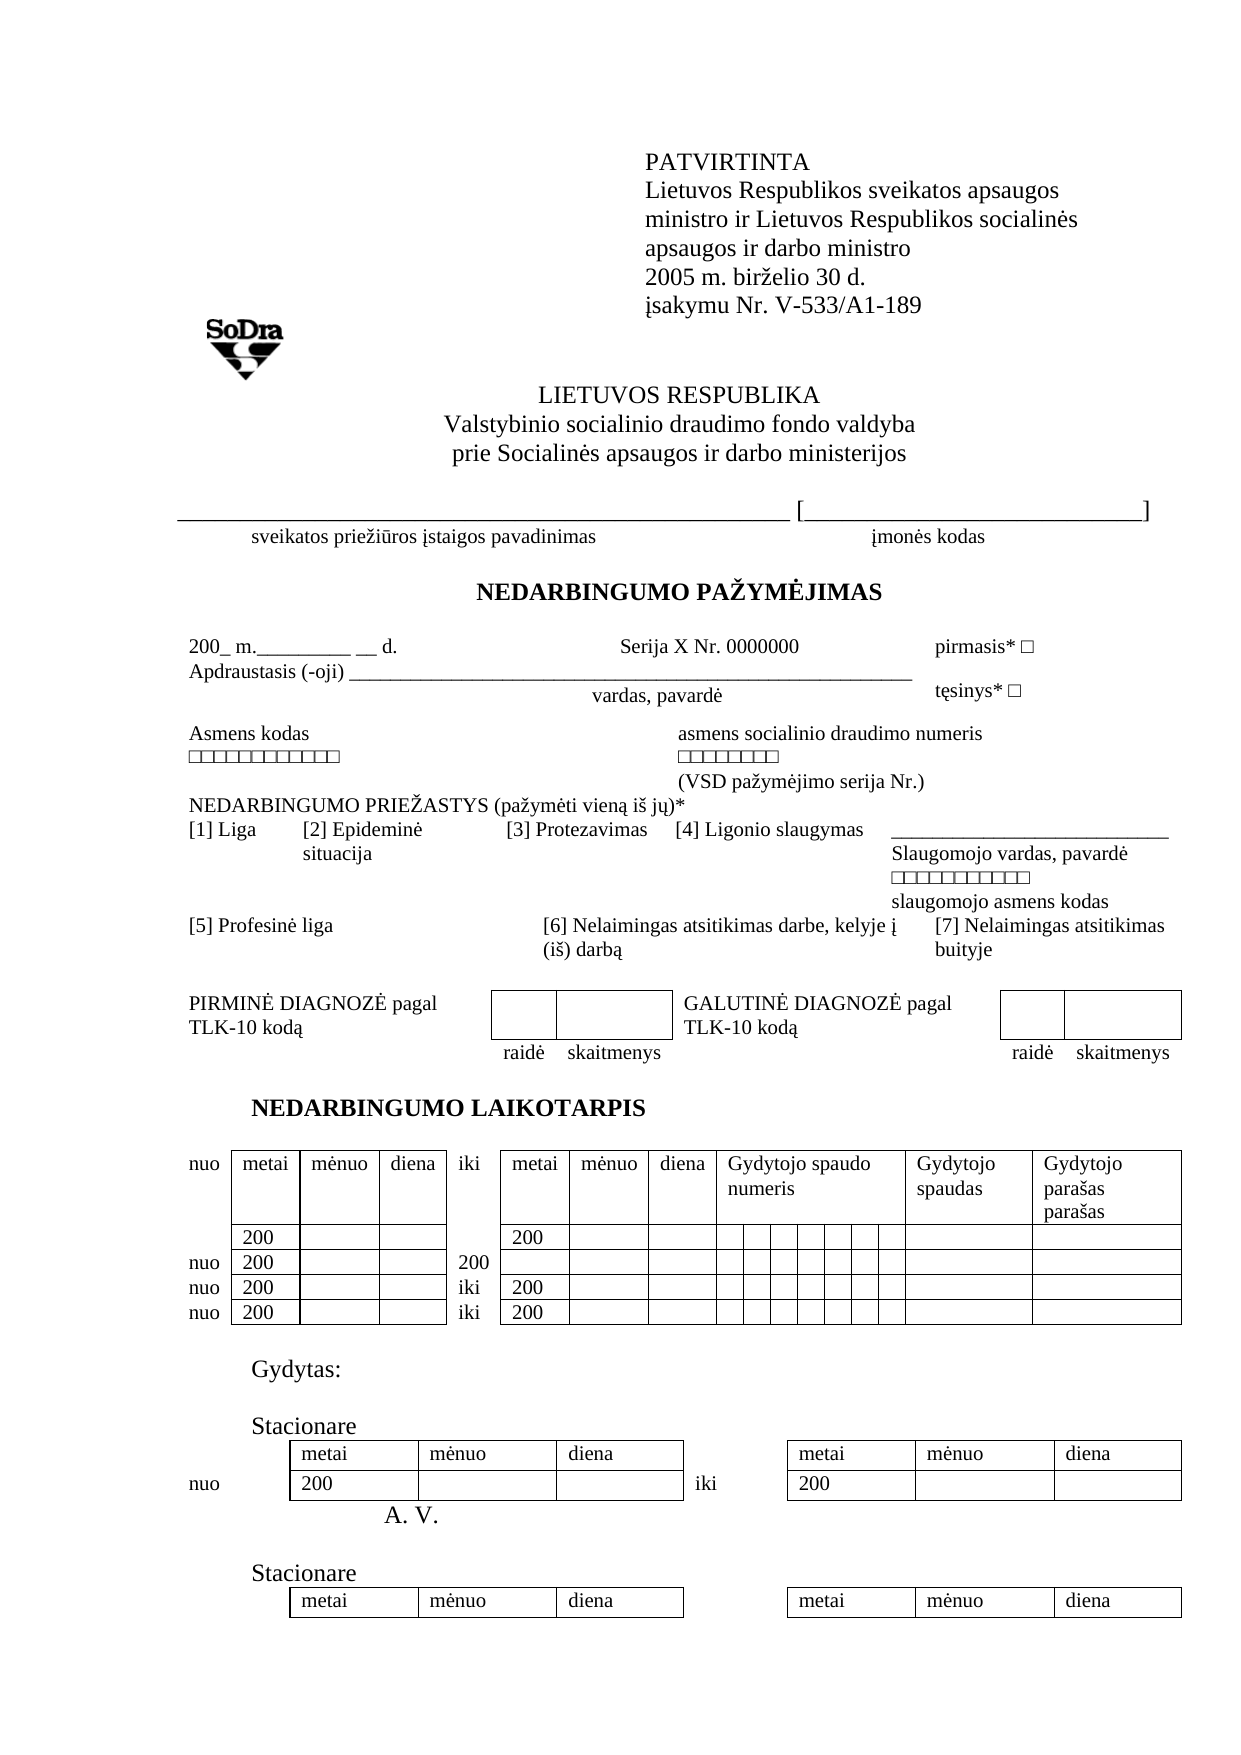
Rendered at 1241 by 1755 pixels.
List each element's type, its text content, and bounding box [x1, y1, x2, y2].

table_header pirmasis* □ [924, 635, 1181, 677]
table_cell [2] Epideminė situacija [291, 817, 495, 913]
table_header iki [447, 1150, 500, 1249]
table_cell [177, 1224, 231, 1249]
table_cell nuo [177, 1299, 231, 1324]
table_header mėnuo [301, 1151, 379, 1223]
table_cell [3] Protezavimas [495, 817, 664, 913]
table_cell [1033, 1250, 1181, 1274]
table_cell [1055, 1471, 1181, 1499]
table_cell [301, 1250, 379, 1274]
table_header mėnuo [419, 1441, 556, 1470]
table_header [492, 991, 556, 1039]
table_cell [649, 1225, 716, 1249]
text PATVIRTINTA [177, 147, 1181, 176]
table_cell [301, 1300, 379, 1324]
table_cell [879, 1275, 905, 1299]
table_cell [852, 1275, 878, 1299]
table_cell [649, 1250, 716, 1274]
text A. V. [177, 1501, 1181, 1529]
table_cell [557, 1471, 683, 1499]
table_cell [879, 1250, 905, 1274]
table_cell iki [684, 1470, 787, 1499]
table_cell [5] Profesinė liga [177, 913, 532, 961]
table_cell 200 [232, 1225, 299, 1249]
text Stacionare [177, 1558, 1181, 1587]
table_header Gydytojo spaudas [906, 1151, 1032, 1223]
table_cell nuo [177, 1274, 231, 1299]
table_cell [852, 1300, 878, 1324]
table_cell [380, 1250, 446, 1274]
table_cell [798, 1250, 824, 1274]
table_cell 200 [788, 1471, 915, 1499]
table_cell NEDARBINGUMO PRIEŽASTYS (pažymėti vieną iš jų)* [177, 793, 1181, 817]
table_header metai [501, 1151, 569, 1223]
table_cell [672, 1039, 1001, 1064]
table_cell [6] Nelaimingas atsitikimas darbe, kelyje į (iš) darbą [532, 913, 923, 961]
table_cell 200 [501, 1225, 569, 1249]
table_cell [717, 1300, 743, 1324]
table_cell [717, 1275, 743, 1299]
table_cell [649, 1275, 716, 1299]
table_cell [1033, 1275, 1181, 1299]
table_cell [301, 1225, 379, 1249]
table_cell 200 [291, 1471, 418, 1499]
table_cell [744, 1300, 770, 1324]
table_cell [744, 1275, 770, 1299]
table_header mėnuo [570, 1151, 648, 1223]
table_cell [916, 1471, 1054, 1499]
table_cell tęsinys* □ [924, 678, 1181, 720]
table_cell [1033, 1300, 1181, 1324]
table_cell skaitmenys [556, 1040, 672, 1064]
table_cell [301, 1275, 379, 1299]
table_cell raidė [1001, 1040, 1065, 1064]
table_header PIRMINĖ DIAGNOZĖ pagal TLK-10 kodą [177, 990, 491, 1039]
table_cell [717, 1250, 743, 1274]
table_cell [798, 1275, 824, 1299]
table_header metai [291, 1588, 418, 1617]
text sveikatos priežiūros įstaigos pavadinimas įmonės kodas [177, 524, 1181, 548]
table_header [1001, 991, 1064, 1039]
text apsaugos ir darbo ministro [177, 233, 1181, 262]
table_cell nuo [177, 1470, 289, 1499]
table_cell [852, 1225, 878, 1249]
table_cell nuo [177, 1249, 231, 1274]
table_header Gydytojo parašas parašas [1033, 1151, 1181, 1223]
table_cell [798, 1300, 824, 1324]
table_cell 200 [501, 1275, 569, 1299]
table_cell [649, 1300, 716, 1324]
table_header mėnuo [916, 1588, 1054, 1617]
text NEDARBINGUMO LAIKOTARPIS [177, 1093, 1181, 1122]
table_cell [1] Liga [177, 817, 291, 913]
table_cell [744, 1250, 770, 1274]
table_cell [570, 1275, 648, 1299]
table_cell [380, 1225, 446, 1249]
text ministro ir Lietuvos Respublikos socialinės [177, 204, 1181, 233]
table_cell [7] Nelaimingas atsitikimas buityje [924, 913, 1181, 961]
table_cell [825, 1275, 851, 1299]
table_cell 200 [232, 1250, 299, 1274]
table_cell [419, 1471, 556, 1499]
table_header metai [788, 1441, 915, 1470]
table_cell [771, 1250, 797, 1274]
table_header mėnuo [916, 1441, 1054, 1470]
table_header diena [380, 1151, 446, 1223]
table_cell [879, 1225, 905, 1249]
table_cell 200 [232, 1300, 299, 1324]
table_cell [501, 1250, 569, 1274]
table_header metai [788, 1588, 915, 1617]
table_cell [825, 1300, 851, 1324]
table_cell [570, 1300, 648, 1324]
table_cell [744, 1225, 770, 1249]
table_header metai [291, 1441, 418, 1470]
table_header metai [232, 1151, 299, 1223]
table_header 200_ m._________ __ d. Serija X Nr. 0000000 Apdraustasis (-oji) vardas, pavardė [177, 635, 923, 720]
table_header diena [1055, 1441, 1181, 1470]
text Valstybinio socialinio draudimo fondo valdyba [177, 409, 1181, 438]
table_cell [906, 1275, 1032, 1299]
table_cell asmens socialinio draudimo numeris □□□□□□□□ (VSD pažymėjimo serija Nr.) [667, 720, 1181, 793]
table_cell [825, 1250, 851, 1274]
table_cell Asmens kodas □□□□□□□□□□□□ [177, 720, 667, 793]
table_header mėnuo [419, 1588, 556, 1617]
text LIETUVOS RESPUBLIKA [177, 380, 1181, 409]
table_header [177, 1587, 289, 1617]
table_cell [717, 1225, 743, 1249]
table_cell 200 [447, 1249, 500, 1274]
text Stacionare [177, 1411, 1181, 1440]
text _________________________________________________ [___________________________] [177, 495, 1181, 524]
table_cell [906, 1300, 1032, 1324]
text Lietuvos Respublikos sveikatos apsaugos [177, 176, 1181, 204]
text prie Socialinės apsaugos ir darbo ministerijos [177, 438, 1181, 467]
table_header Gydytojo spaudo numeris [717, 1151, 905, 1223]
table_cell 200 [501, 1300, 569, 1324]
table_cell [771, 1275, 797, 1299]
table_cell skaitmenys [1065, 1040, 1181, 1064]
table_cell [771, 1225, 797, 1249]
table_cell [570, 1250, 648, 1274]
table_cell [380, 1275, 446, 1299]
table_cell [1033, 1225, 1181, 1249]
table_cell raidė [492, 1040, 556, 1064]
table_header [557, 991, 672, 1039]
table_cell Slaugomojo vardas, pavardė □□□□□□□□□□□ slaugomojo asmens kodas [880, 817, 1181, 913]
table_header diena [1055, 1588, 1181, 1617]
table_cell iki [447, 1299, 500, 1324]
text NEDARBINGUMO PAŽYMĖJIMAS [177, 577, 1181, 606]
table_cell iki [447, 1274, 500, 1299]
table_cell [879, 1300, 905, 1324]
table_cell 200 [232, 1275, 299, 1299]
text Gydytas: [177, 1354, 1181, 1382]
table_cell [852, 1250, 878, 1274]
table_header nuo [177, 1150, 231, 1223]
table_header GALUTINĖ DIAGNOZĖ pagal TLK-10 kodą [673, 990, 1000, 1039]
table_cell [380, 1300, 446, 1324]
table_header diena [557, 1588, 683, 1617]
table_header diena [557, 1441, 683, 1470]
table_cell [177, 1039, 492, 1064]
table_cell [825, 1225, 851, 1249]
text 2005 m. birželio 30 d. [177, 262, 1181, 291]
table_cell [798, 1225, 824, 1249]
table_header [684, 1440, 787, 1470]
table_header [1065, 991, 1181, 1039]
table_cell [4] Ligonio slaugymas [664, 817, 880, 913]
table_header [177, 1440, 289, 1470]
table_cell [906, 1225, 1032, 1249]
table_header diena [649, 1151, 716, 1223]
table_header [684, 1587, 787, 1617]
text įsakymu Nr. V-533/A1-189 [177, 291, 1181, 319]
table_cell [771, 1300, 797, 1324]
table_cell [906, 1250, 1032, 1274]
table_cell [570, 1225, 648, 1249]
